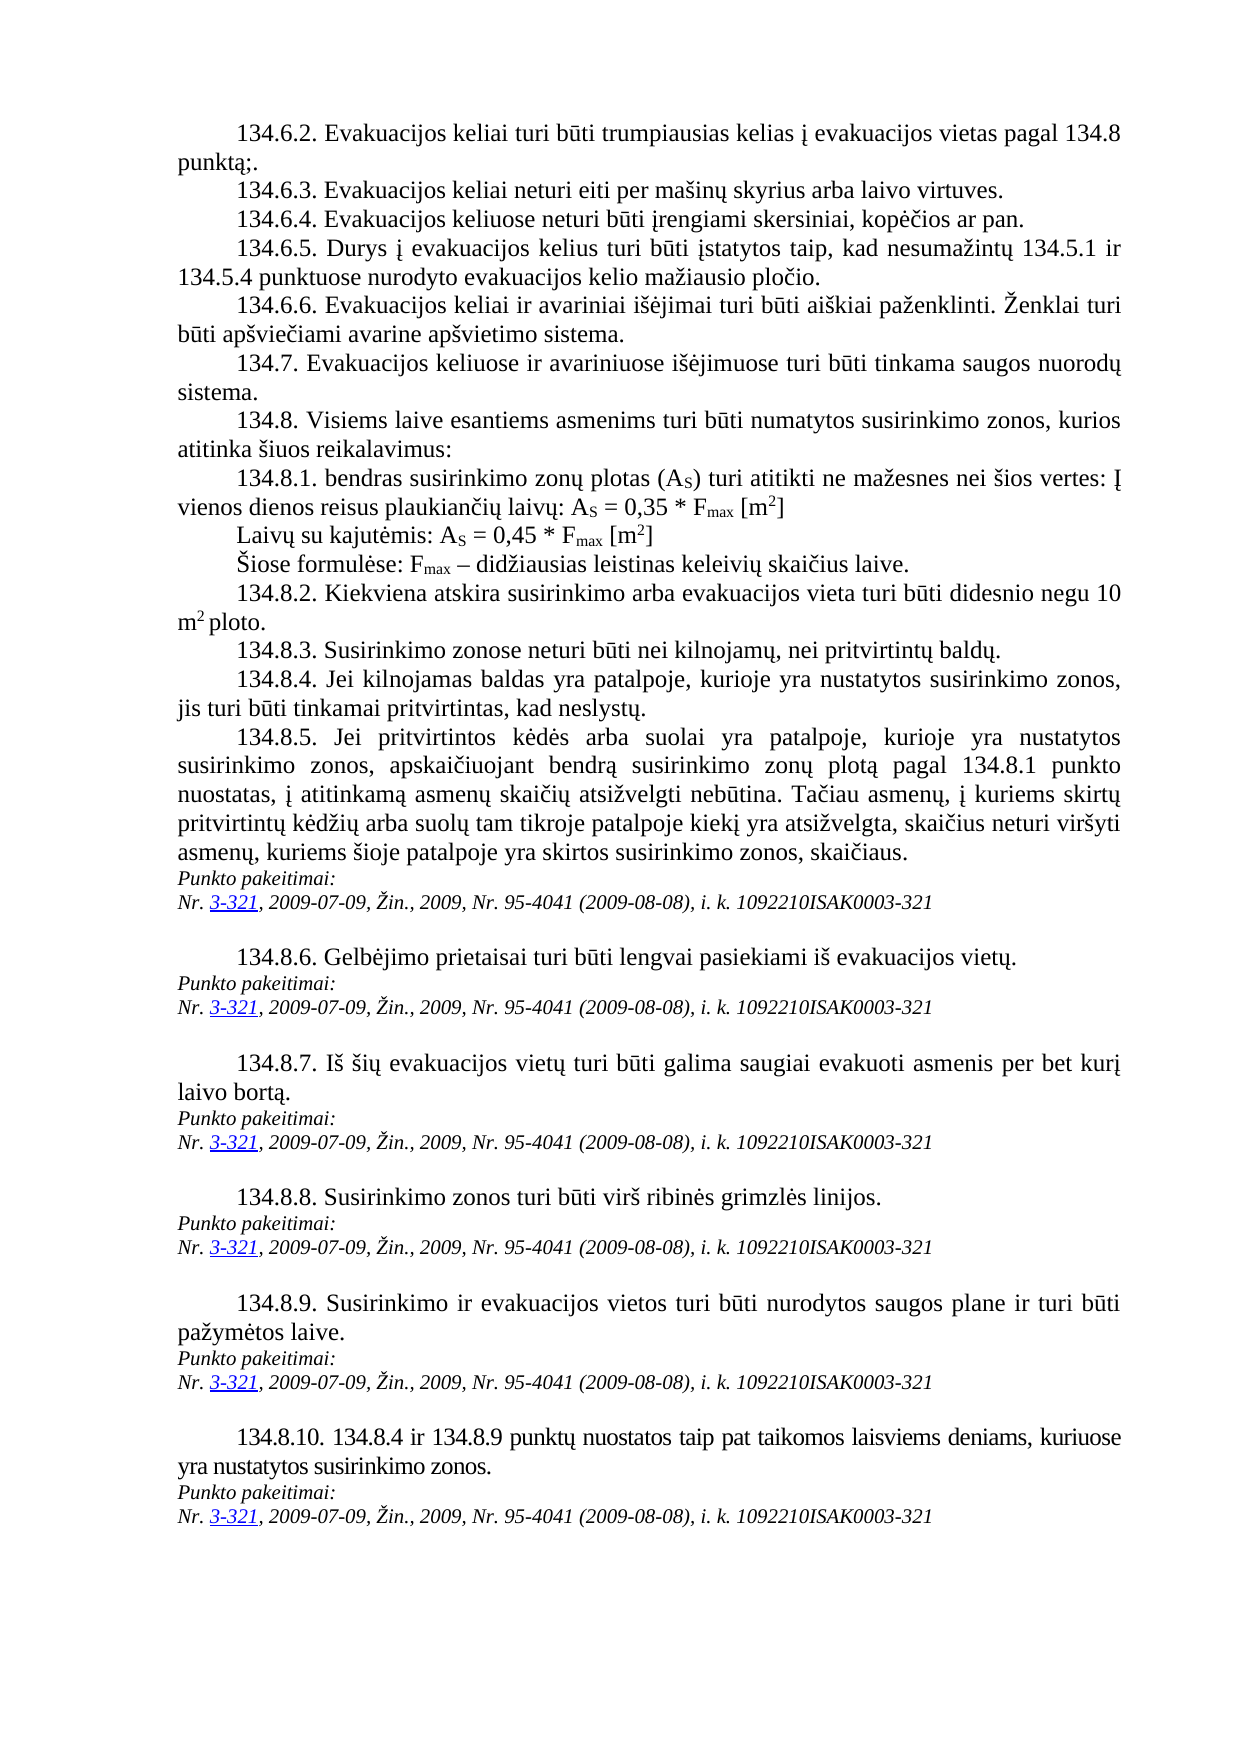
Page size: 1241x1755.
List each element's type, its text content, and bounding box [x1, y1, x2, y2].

text Punkto pakeitimai: [177, 1346, 1122, 1370]
text 134.7. Evakuacijos keliuose ir avariniuose išėjimuose turi būti tinkama saugos nuorodų sistema. [177, 348, 1122, 406]
text 134.6.3. Evakuacijos keliai neturi eiti per mašinų skyrius arba laivo virtuves. [177, 176, 1122, 204]
text 134.6.5. Durys į evakuacijos kelius turi būti įstatytos taip, kad nesumažintų 134.5.1 ir 134.5.4 punktuose nurodyto evakuacijos kelio mažiausio pločio. [177, 233, 1122, 291]
text 134.8.1. bendras susirinkimo zonų plotas (AS) turi atitikti ne mažesnes nei šios vertes: Į vienos dienos reisus plaukiančių laivų: AS = 0,35 * Fmax [m2] [177, 463, 1122, 521]
text 134.8. Visiems laive esantiems asmenims turi būti numatytos susirinkimo zonos, kurios atitinka šiuos reikalavimus: [177, 406, 1122, 463]
text Punkto pakeitimai: [177, 971, 1122, 995]
text 134.8.8. Susirinkimo zonos turi būti virš ribinės grimzlės linijos. [177, 1182, 1122, 1211]
text Laivų su kajutėmis: AS = 0,45 * Fmax [m2] [177, 521, 1122, 549]
text Nr. 3-321, 2009-07-09, Žin., 2009, Nr. 95-4041 (2009-08-08), i. k. 1092210ISAK0003-321 [177, 995, 1122, 1019]
text Nr. 3-321, 2009-07-09, Žin., 2009, Nr. 95-4041 (2009-08-08), i. k. 1092210ISAK0003-321 [177, 890, 1122, 914]
text 134.8.4. Jei kilnojamas baldas yra patalpoje, kurioje yra nustatytos susirinkimo zonos, jis turi būti tinkamai pritvirtintas, kad neslystų. [177, 664, 1122, 722]
text Nr. 3-321, 2009-07-09, Žin., 2009, Nr. 95-4041 (2009-08-08), i. k. 1092210ISAK0003-321 [177, 1130, 1122, 1154]
text Nr. 3-321, 2009-07-09, Žin., 2009, Nr. 95-4041 (2009-08-08), i. k. 1092210ISAK0003-321 [177, 1235, 1122, 1259]
text Nr. 3-321, 2009-07-09, Žin., 2009, Nr. 95-4041 (2009-08-08), i. k. 1092210ISAK0003-321 [177, 1504, 1122, 1528]
text 134.6.2. Evakuacijos keliai turi būti trumpiausias kelias į evakuacijos vietas pagal 134.8 punktą;. [177, 118, 1122, 176]
text Nr. 3-321, 2009-07-09, Žin., 2009, Nr. 95-4041 (2009-08-08), i. k. 1092210ISAK0003-321 [177, 1370, 1122, 1394]
text 134.8.5. Jei pritvirtintos kėdės arba suolai yra patalpoje, kurioje yra nustatytos susirinkimo zonos, apskaičiuojant bendrą susirinkimo zonų plotą pagal 134.8.1 punkto nuostatas, į atitinkamą asmenų skaičių atsižvelgti nebūtina. Tačiau asmenų, į kuriems skirtų pritvirtintų kėdžių arba suolų tam tikroje patalpoje kiekį yra atsižvelgta, skaičius neturi viršyti asmenų, kuriems šioje patalpoje yra skirtos susirinkimo zonos, skaičiaus. [177, 722, 1122, 866]
text 134.8.7. Iš šių evakuacijos vietų turi būti galima saugiai evakuoti asmenis per bet kurį laivo bortą. [177, 1048, 1122, 1106]
text 134.8.2. Kiekviena atskira susirinkimo arba evakuacijos vieta turi būti didesnio negu 10 m2 ploto. [177, 578, 1122, 636]
text 134.6.6. Evakuacijos keliai ir avariniai išėjimai turi būti aiškiai paženklinti. Ženklai turi būti apšviečiami avarine apšvietimo sistema. [177, 291, 1122, 348]
text Punkto pakeitimai: [177, 866, 1122, 890]
text Šiose formulėse: Fmax – didžiausias leistinas keleivių skaičius laive. [177, 549, 1122, 578]
text 134.6.4. Evakuacijos keliuose neturi būti įrengiami skersiniai, kopėčios ar pan. [177, 204, 1122, 233]
text Punkto pakeitimai: [177, 1480, 1122, 1504]
text 134.8.10. 134.8.4 ir 134.8.9 punktų nuostatos taip pat taikomos laisviems deniams, kuriuose yra nustatytos susirinkimo zonos. [177, 1422, 1122, 1480]
text Punkto pakeitimai: [177, 1106, 1122, 1130]
text Punkto pakeitimai: [177, 1211, 1122, 1235]
text 134.8.9. Susirinkimo ir evakuacijos vietos turi būti nurodytos saugos plane ir turi būti pažymėtos laive. [177, 1288, 1122, 1346]
text 134.8.6. Gelbėjimo prietaisai turi būti lengvai pasiekiami iš evakuacijos vietų. [177, 942, 1122, 971]
text 134.8.3. Susirinkimo zonose neturi būti nei kilnojamų, nei pritvirtintų baldų. [177, 636, 1122, 664]
